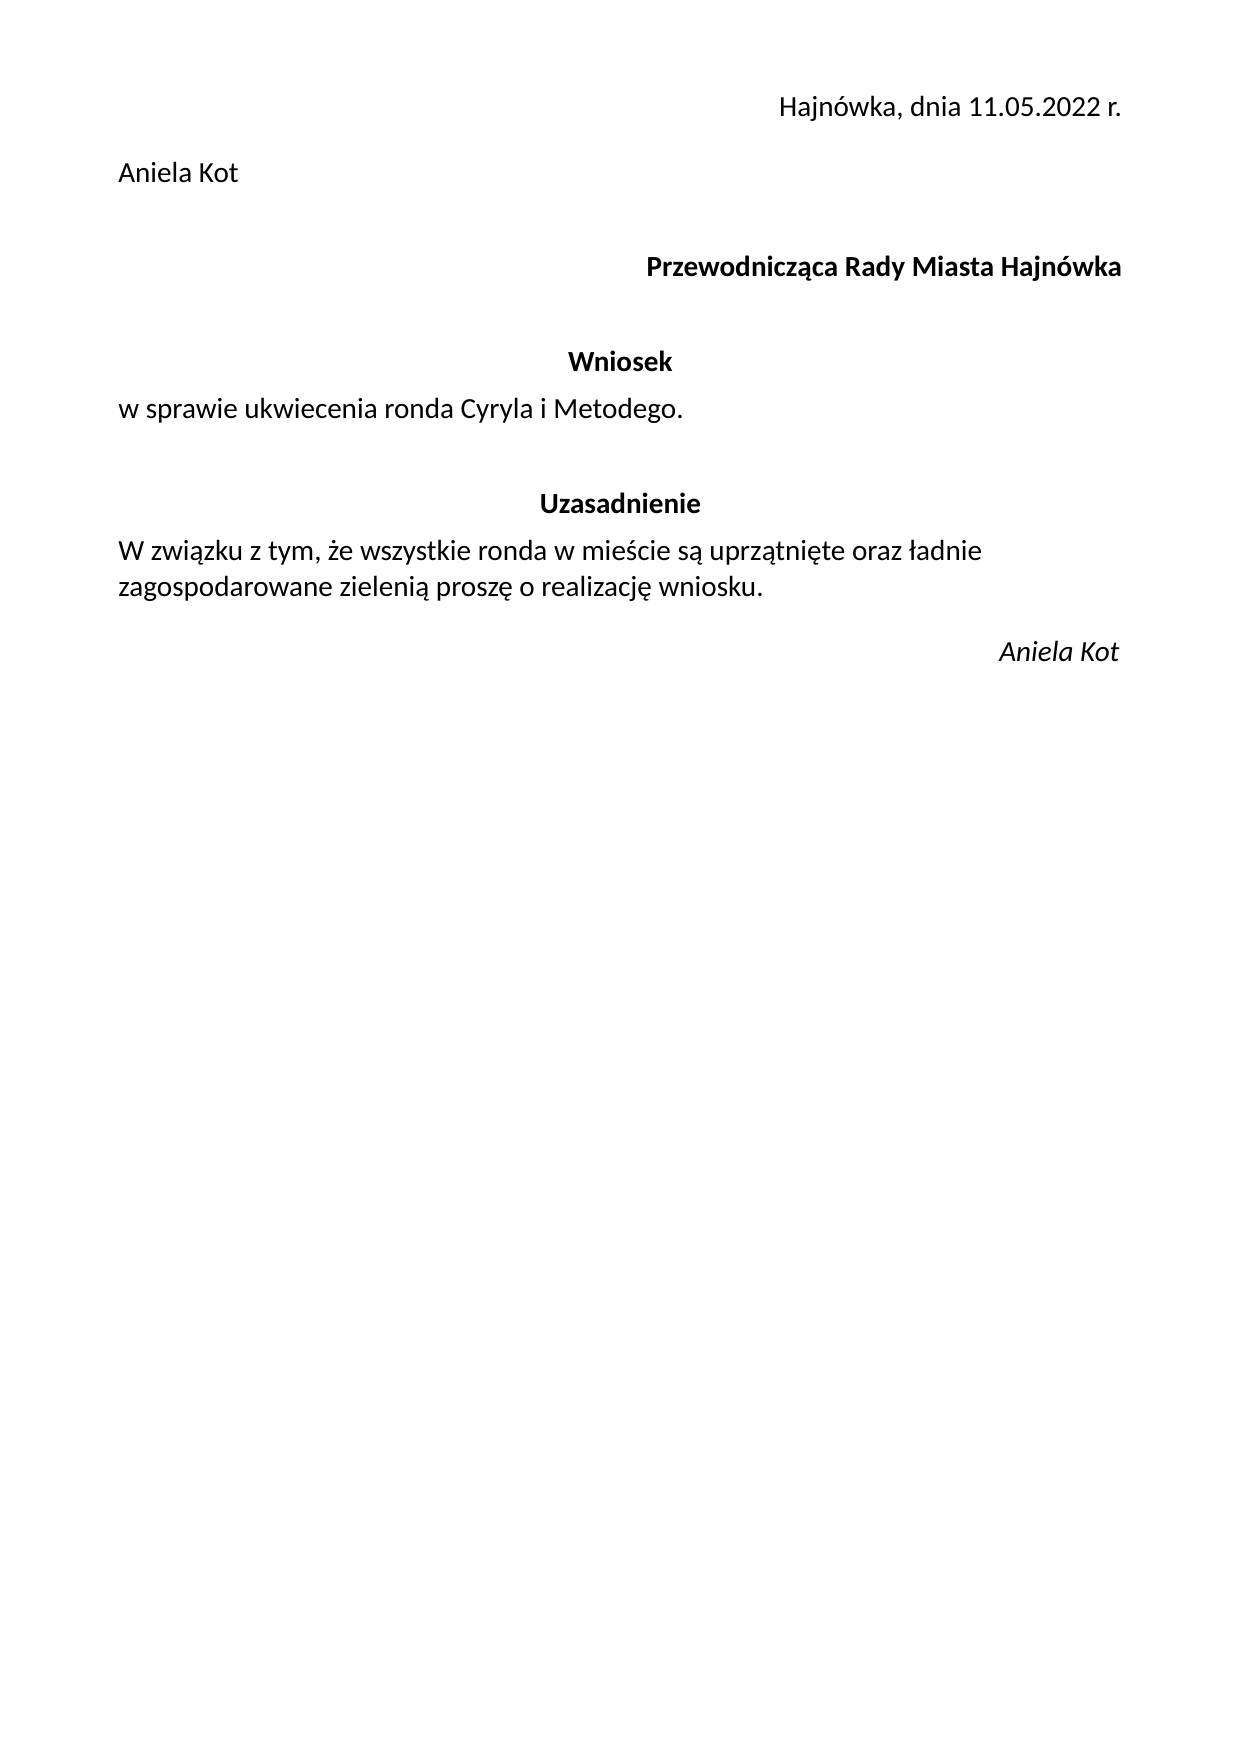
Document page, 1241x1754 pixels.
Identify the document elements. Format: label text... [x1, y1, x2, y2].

text Aniela Kot [118, 154, 1122, 189]
text Wniosek [118, 343, 1122, 379]
text w sprawie ukwiecenia ronda Cyryla i Metodego. [118, 390, 1122, 426]
text W związku z tym, że wszystkie ronda w mieście są uprzątnięte oraz ładnie zagospodarowane zielenią proszę o realizację wniosku. [118, 532, 1122, 604]
text Hajnówka, dnia 11.05.2022 r. [118, 88, 1122, 124]
text Aniela Kot [118, 633, 1122, 669]
text Przewodnicząca Rady Miasta Hajnówka [118, 248, 1122, 284]
text Uzasadnienie [118, 485, 1122, 521]
